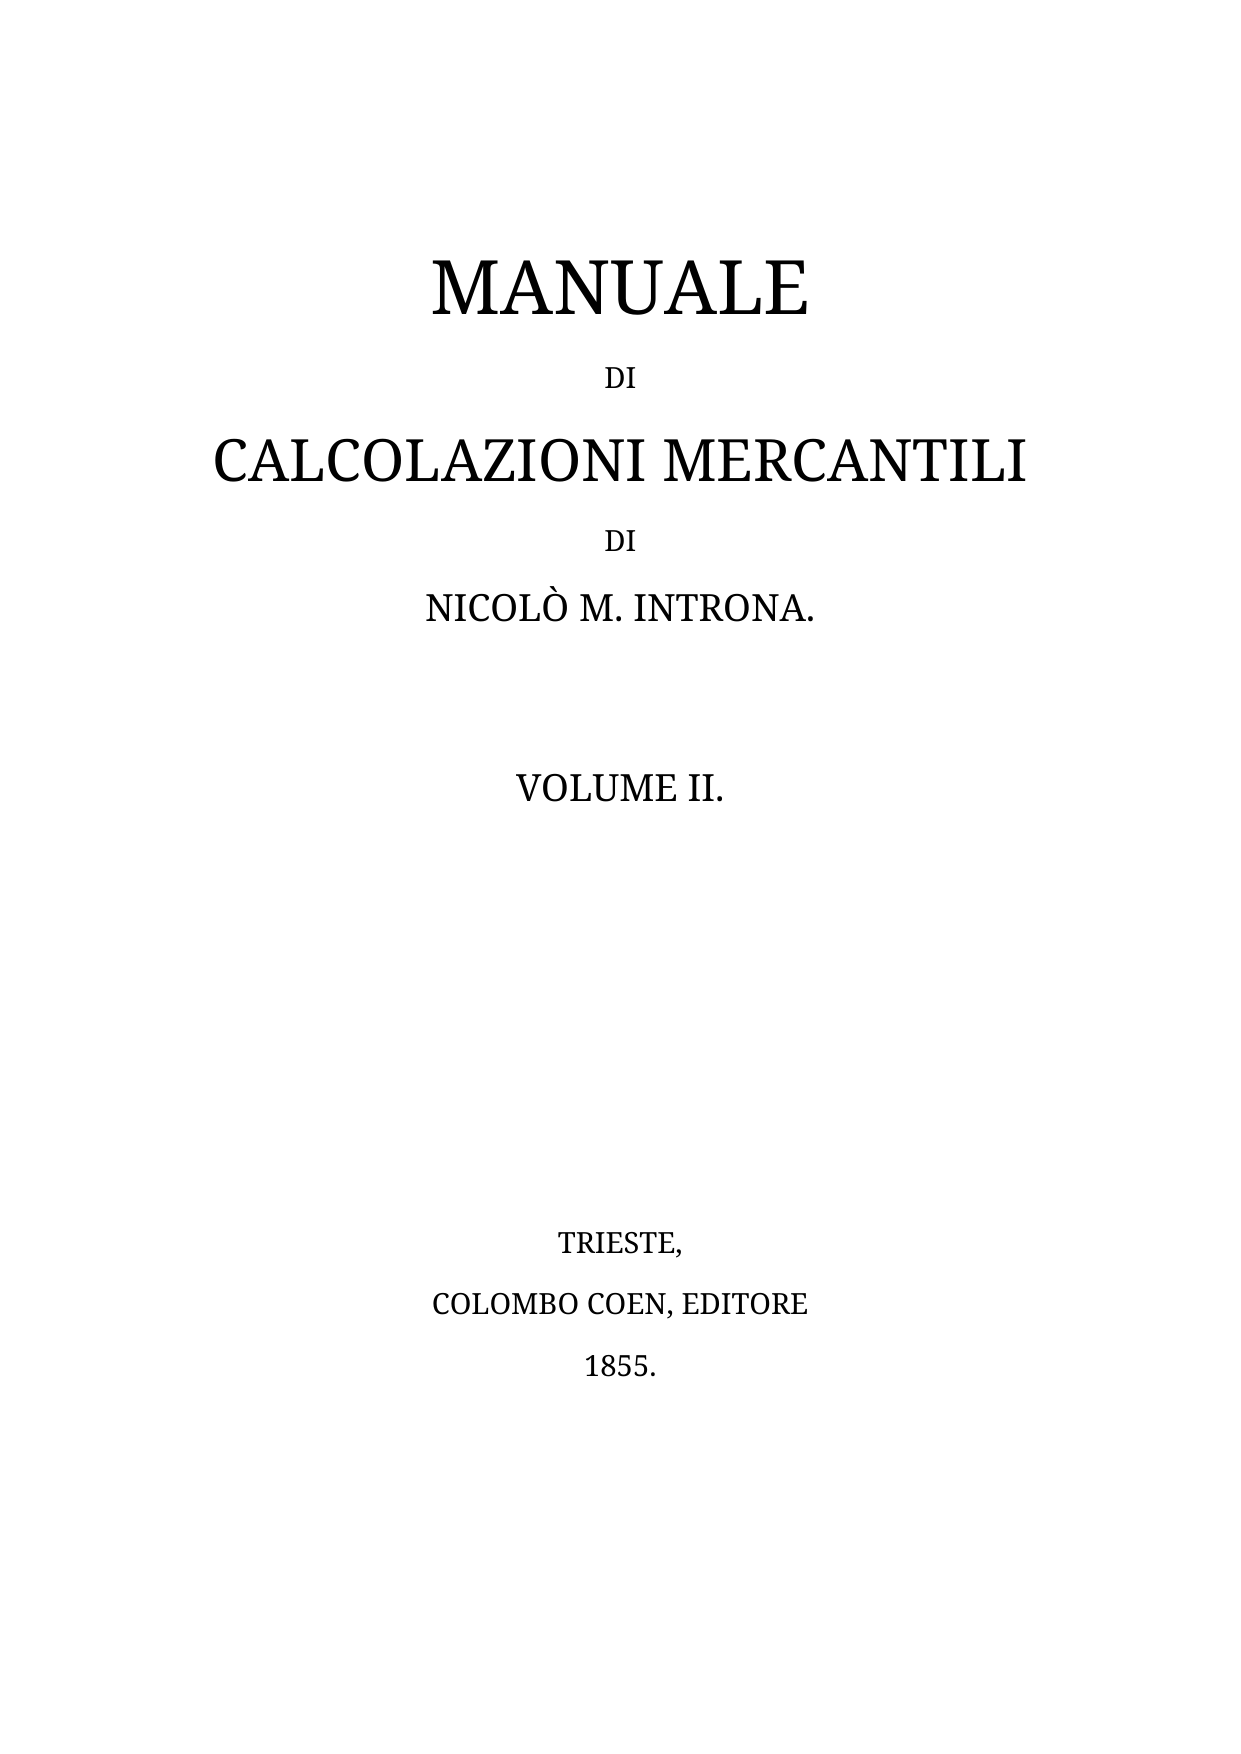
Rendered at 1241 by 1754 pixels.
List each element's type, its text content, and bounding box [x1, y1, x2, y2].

text COLOMBO COEN, EDITORE [148, 1283, 1063, 1323]
text 1855. [148, 1345, 1063, 1384]
text DI [148, 358, 1063, 397]
text CALCOLAZIONI MERCANTILI [148, 419, 1063, 498]
text NICOLÒ M. INTRONA. [148, 581, 1063, 632]
text MANUALE [148, 234, 1063, 336]
text DI [148, 520, 1063, 559]
text VOLUME II. [148, 762, 1063, 813]
text TRIESTE, [148, 1222, 1063, 1262]
